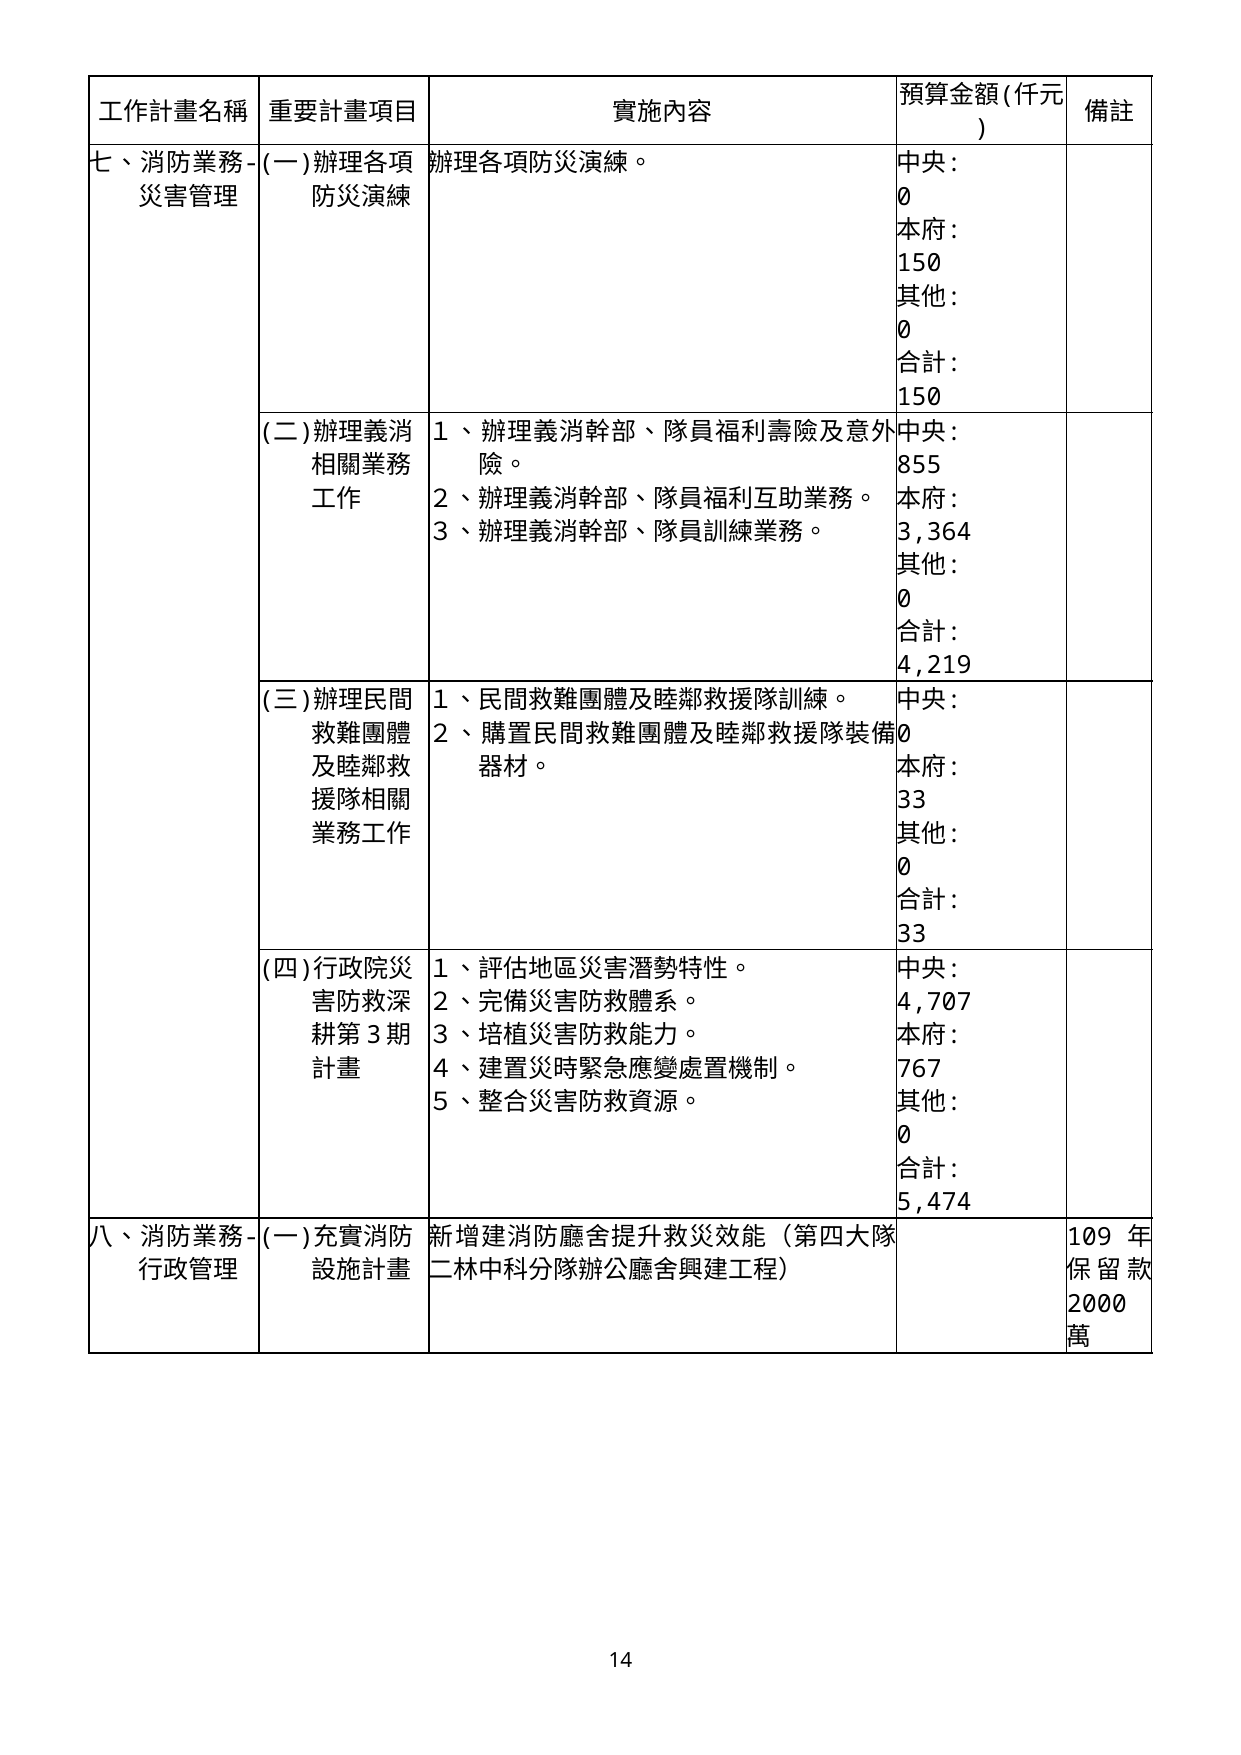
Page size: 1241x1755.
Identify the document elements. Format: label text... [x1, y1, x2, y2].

table_cell 辦理各項防災演練。 [430, 145, 896, 412]
table_cell １、民間救難團體及睦鄰救援隊訓練。 ２、購置民間救難團體及睦鄰救援隊裝備器材。 [430, 682, 896, 949]
table_cell (一)辦理各項防災演練 [260, 145, 428, 412]
table_cell [1067, 413, 1151, 680]
table_cell (三)辦理民間救難團體及睦鄰救援隊相關業務工作 [260, 682, 428, 949]
table_cell (二)辦理義消相關業務工作 [260, 413, 428, 680]
table_cell 新增建消防廳舍提升救災效能（第四大隊二林中科分隊辦公廳舍興建工程） [430, 1219, 896, 1352]
table_header 備註 [1067, 77, 1151, 143]
table_cell 中央: 4,707 本府: 767 其他: 0 合計: 5,474 [897, 950, 1066, 1217]
table_header 工作計畫名稱 [90, 77, 258, 143]
table_cell 中央: 0 本府: 150 其他: 0 合計: 150 [897, 145, 1066, 412]
table_cell (一)充實消防設施計畫 [260, 1219, 428, 1352]
table_cell 七、消防業務-災害管理 [90, 145, 258, 1217]
table_cell [1067, 682, 1151, 949]
table_cell [1067, 145, 1151, 412]
table_cell 109年保留款2000萬 [1067, 1219, 1151, 1352]
table_cell １、辦理義消幹部、隊員福利壽險及意外險。 ２、辦理義消幹部、隊員福利互助業務。 ３、辦理義消幹部、隊員訓練業務。 [430, 413, 896, 680]
table_cell 中央: 0 本府: 33 其他: 0 合計: 33 [897, 682, 1066, 949]
table_cell (四)行政院災害防救深耕第3期計畫 [260, 950, 428, 1217]
table_cell １、評估地區災害潛勢特性。 ２、完備災害防救體系。 ３、培植災害防救能力。 ４、建置災時緊急應變處置機制。 ５、整合災害防救資源。 [430, 950, 896, 1217]
table_cell 中央: 855 本府: 3,364 其他: 0 合計: 4,219 [897, 413, 1066, 680]
table_cell 八、消防業務-行政管理 [90, 1219, 258, 1352]
table_cell [897, 1219, 1066, 1352]
table_cell [1067, 950, 1151, 1217]
table_header 實施內容 [430, 77, 896, 143]
table_header 重要計畫項目 [260, 77, 428, 143]
table_header 預算金額(仟元) [897, 77, 1066, 143]
